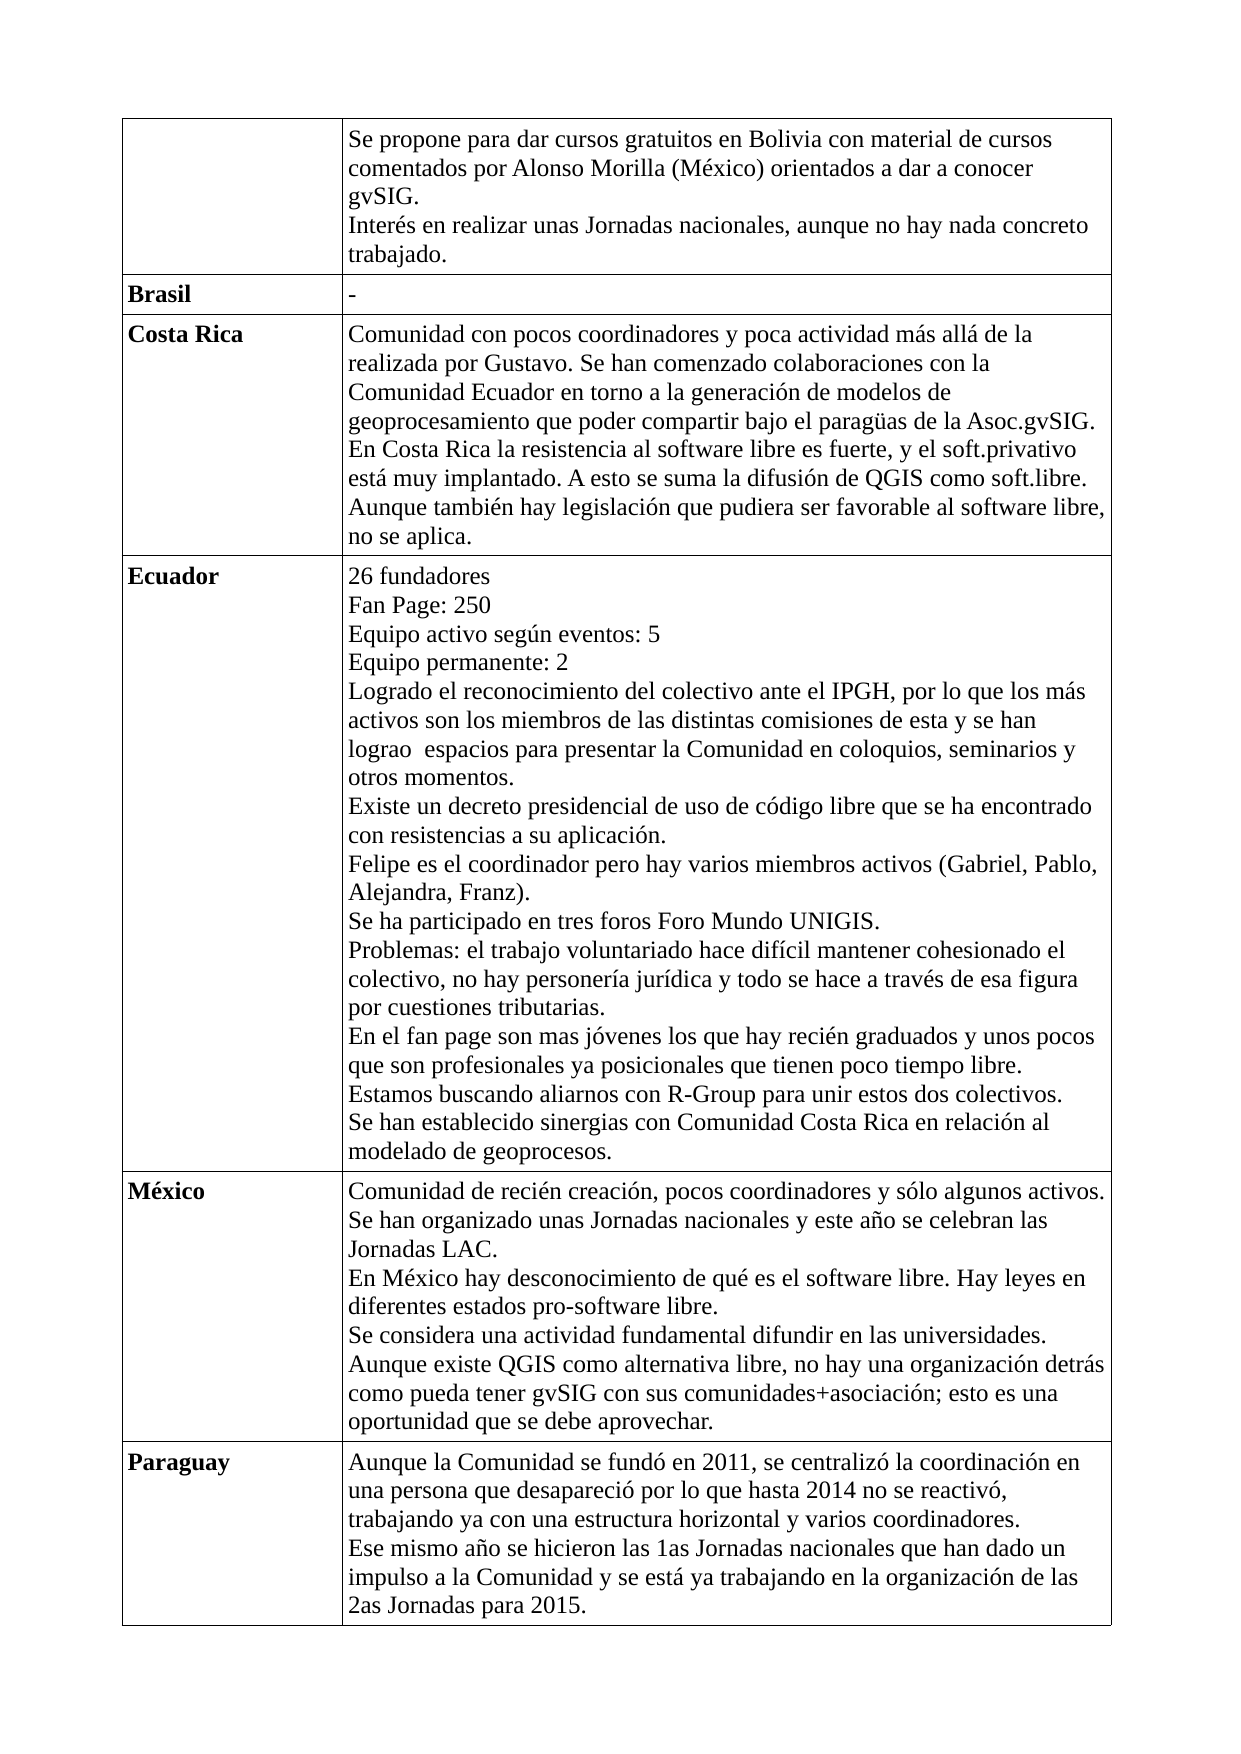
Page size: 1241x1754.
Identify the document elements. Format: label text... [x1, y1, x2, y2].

table_cell - [343, 275, 1111, 314]
table_cell México [123, 1172, 342, 1441]
table_cell Brasil [123, 275, 342, 314]
table_cell Aunque la Comunidad se fundó en 2011, se centralizó la coordinación en una persona que desapareció por lo que hasta 2014 no se reactivó, trabajando ya con una estructura horizontal y varios coordinadores. Ese mismo año se hicieron las 1as Jornadas nacionales que han dado un impulso a la Comunidad y se está ya trabajando en la organización de las 2as Jornadas para 2015. [343, 1442, 1111, 1625]
table_cell Ecuador [123, 556, 342, 1171]
table_cell 26 fundadores Fan Page: 250 Equipo activo según eventos: 5 Equipo permanente: 2 Logrado el reconocimiento del colectivo ante el IPGH, por lo que los más activos son los miembros de las distintas comisiones de esta y se han lograo espacios para presentar la Comunidad en coloquios, seminarios y otros momentos. Existe un decreto presidencial de uso de código libre que se ha encontrado con resistencias a su aplicación. Felipe es el coordinador pero hay varios miembros activos (Gabriel, Pablo, Alejandra, Franz). Se ha participado en tres foros Foro Mundo UNIGIS. Problemas: el trabajo voluntariado hace difícil mantener cohesionado el colectivo, no hay personería jurídica y todo se hace a través de esa figura por cuestiones tributarias. En el fan page son mas jóvenes los que hay recién graduados y unos pocos que son profesionales ya posicionales que tienen poco tiempo libre. Estamos buscando aliarnos con R-Group para unir estos dos colectivos. Se han establecido sinergias con Comunidad Costa Rica en relación al modelado de geoprocesos. [343, 556, 1111, 1171]
table_cell Paraguay [123, 1442, 342, 1625]
table_cell [123, 119, 342, 273]
table_cell Se propone para dar cursos gratuitos en Bolivia con material de cursos comentados por Alonso Morilla (México) orientados a dar a conocer gvSIG. Interés en realizar unas Jornadas nacionales, aunque no hay nada concreto trabajado. [343, 119, 1111, 273]
table_cell Costa Rica [123, 315, 342, 555]
table_cell Comunidad con pocos coordinadores y poca actividad más allá de la realizada por Gustavo. Se han comenzado colaboraciones con la Comunidad Ecuador en torno a la generación de modelos de geoprocesamiento que poder compartir bajo el paragüas de la Asoc.gvSIG. En Costa Rica la resistencia al software libre es fuerte, y el soft.privativo está muy implantado. A esto se suma la difusión de QGIS como soft.libre. Aunque también hay legislación que pudiera ser favorable al software libre, no se aplica. [343, 315, 1111, 555]
table_cell Comunidad de recién creación, pocos coordinadores y sólo algunos activos. Se han organizado unas Jornadas nacionales y este año se celebran las Jornadas LAC. En México hay desconocimiento de qué es el software libre. Hay leyes en diferentes estados pro-software libre. Se considera una actividad fundamental difundir en las universidades. Aunque existe QGIS como alternativa libre, no hay una organización detrás como pueda tener gvSIG con sus comunidades+asociación; esto es una oportunidad que se debe aprovechar. [343, 1172, 1111, 1441]
